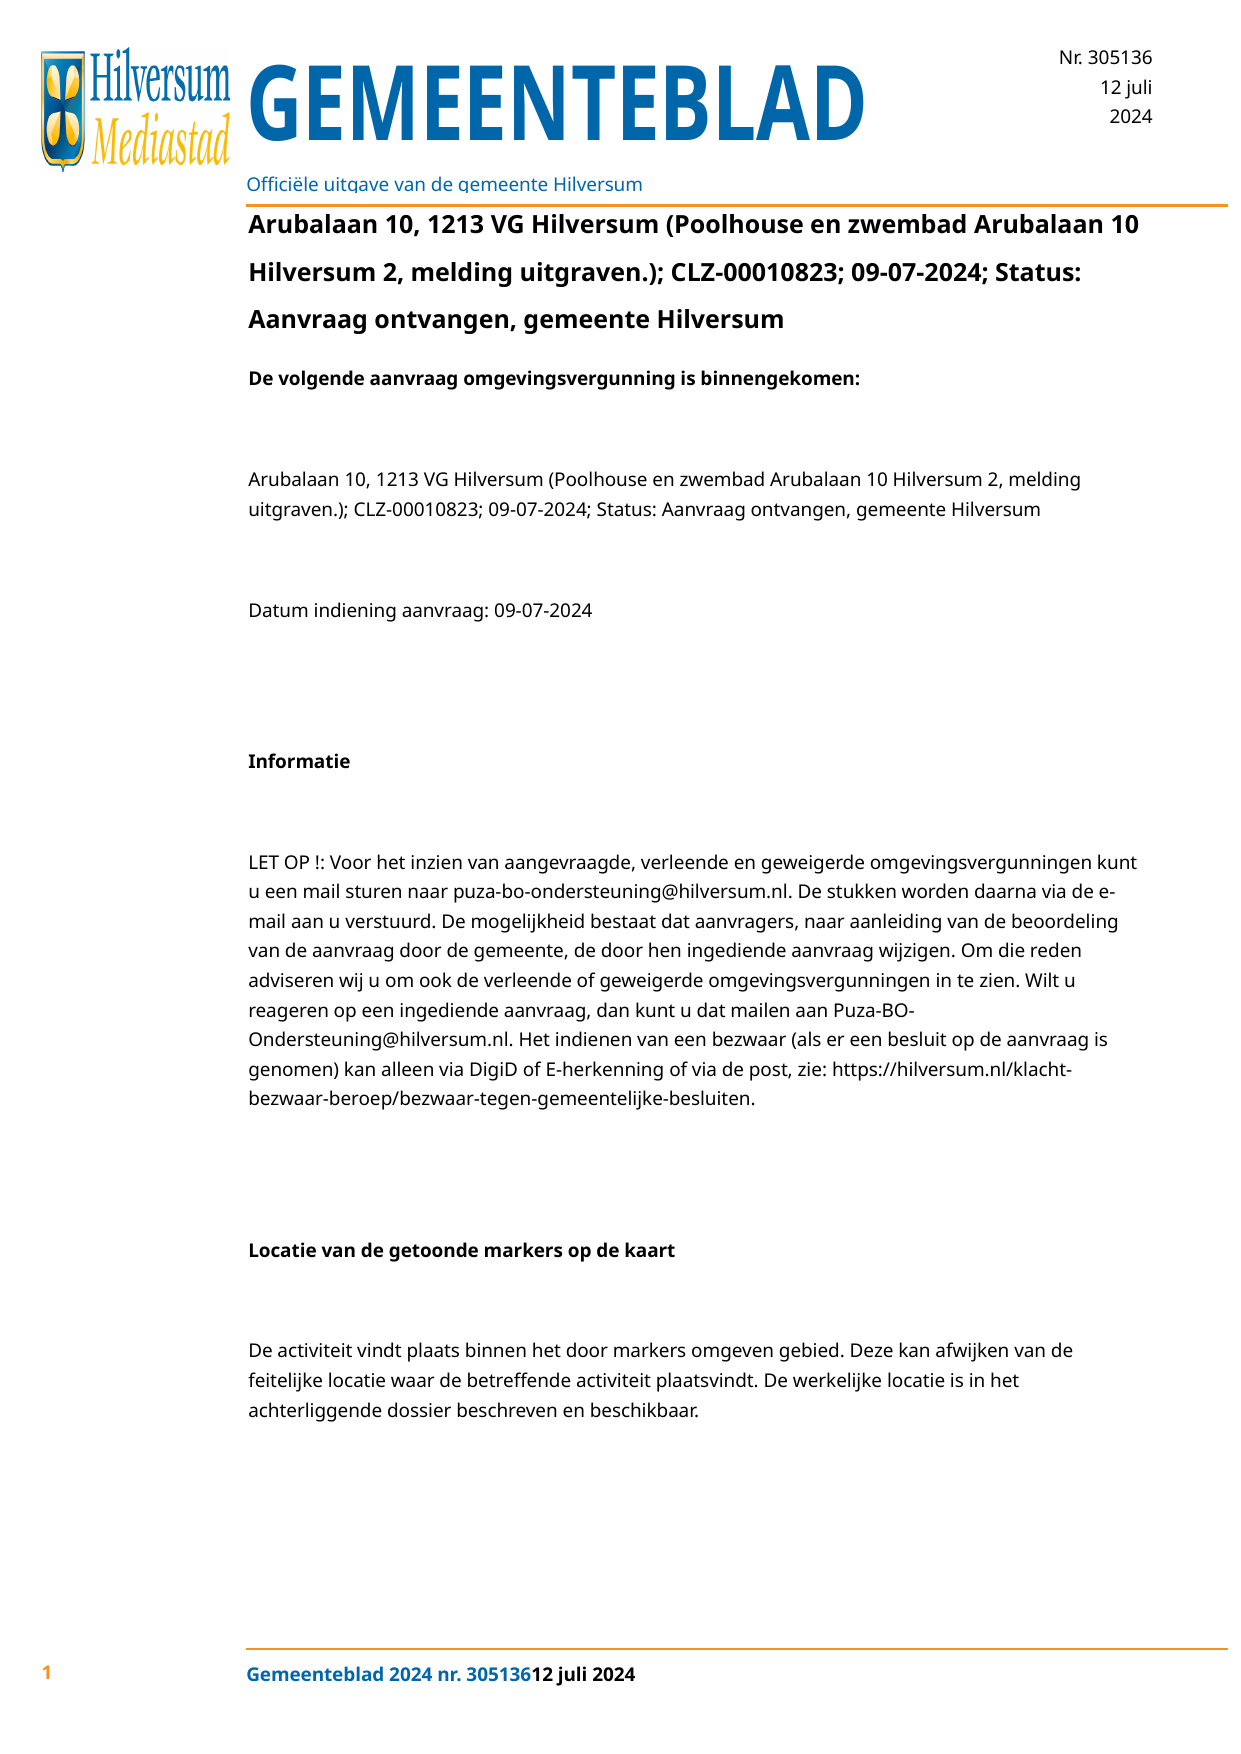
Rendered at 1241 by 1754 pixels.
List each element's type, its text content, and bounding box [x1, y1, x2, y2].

text De activiteit vindt plaats binnen het door markers omgeven gebied. Deze kan afwijken van de feitelijke locatie waar de betreffende activiteit plaatsvindt. De werkelijke locatie is in het achterliggende dossier beschreven en beschikbaar. [248, 1338, 1152, 1422]
text Locatie van de getoonde markers op de kaart [248, 1237, 1152, 1262]
text Informatie [248, 748, 1152, 774]
text Arubalaan 10, 1213 VG Hilversum (Poolhouse en zwembad Arubalaan 10 Hilversum 2, melding uitgraven.); CLZ-00010823; 09-07-2024; Status: Aanvraag ontvangen, gemeente Hilversum [248, 466, 1152, 522]
text Datum indiening aanvraag: 09-07-2024 [248, 597, 1152, 622]
picture [41, 47, 231, 172]
text LET OP !: Voor het inzien van aangevraagde, verleende en geweigerde omgevingsvergunningen kunt u een mail sturen naar puza-bo-ondersteuning@hilversum.nl. De stukken worden daarna via de e-mail aan u verstuurd. De mogelijkheid bestaat dat aanvragers, naar aanleiding van de beoordeling van de aanvraag door de gemeente, de door hen ingediende aanvraag wijzigen. Om die reden adviseren wij u om ook de verleende of geweigerde omgevingsvergunningen in te zien. Wilt u reageren op een ingediende aanvraag, dan kunt u dat mailen aan Puza-BO-Ondersteuning@hilversum.nl. Het indienen van een bezwaar (als er een besluit op de aanvraag is genomen) kan alleen via DigiD of E-herkenning of via de post, zie: https://hilversum.nl/klacht-bezwaar-beroep/bezwaar-tegen-gemeentelijke-besluiten. [248, 849, 1152, 1111]
text De volgende aanvraag omgevingsvergunning is binnengekomen: [248, 366, 1152, 391]
text Arubalaan 10, 1213 VG Hilversum (Poolhouse en zwembad Arubalaan 10 Hilversum 2, melding uitgraven.); CLZ-00010823; 09-07-2024; Status: Aanvraag ontvangen, gemeente Hilversum [248, 207, 1152, 336]
